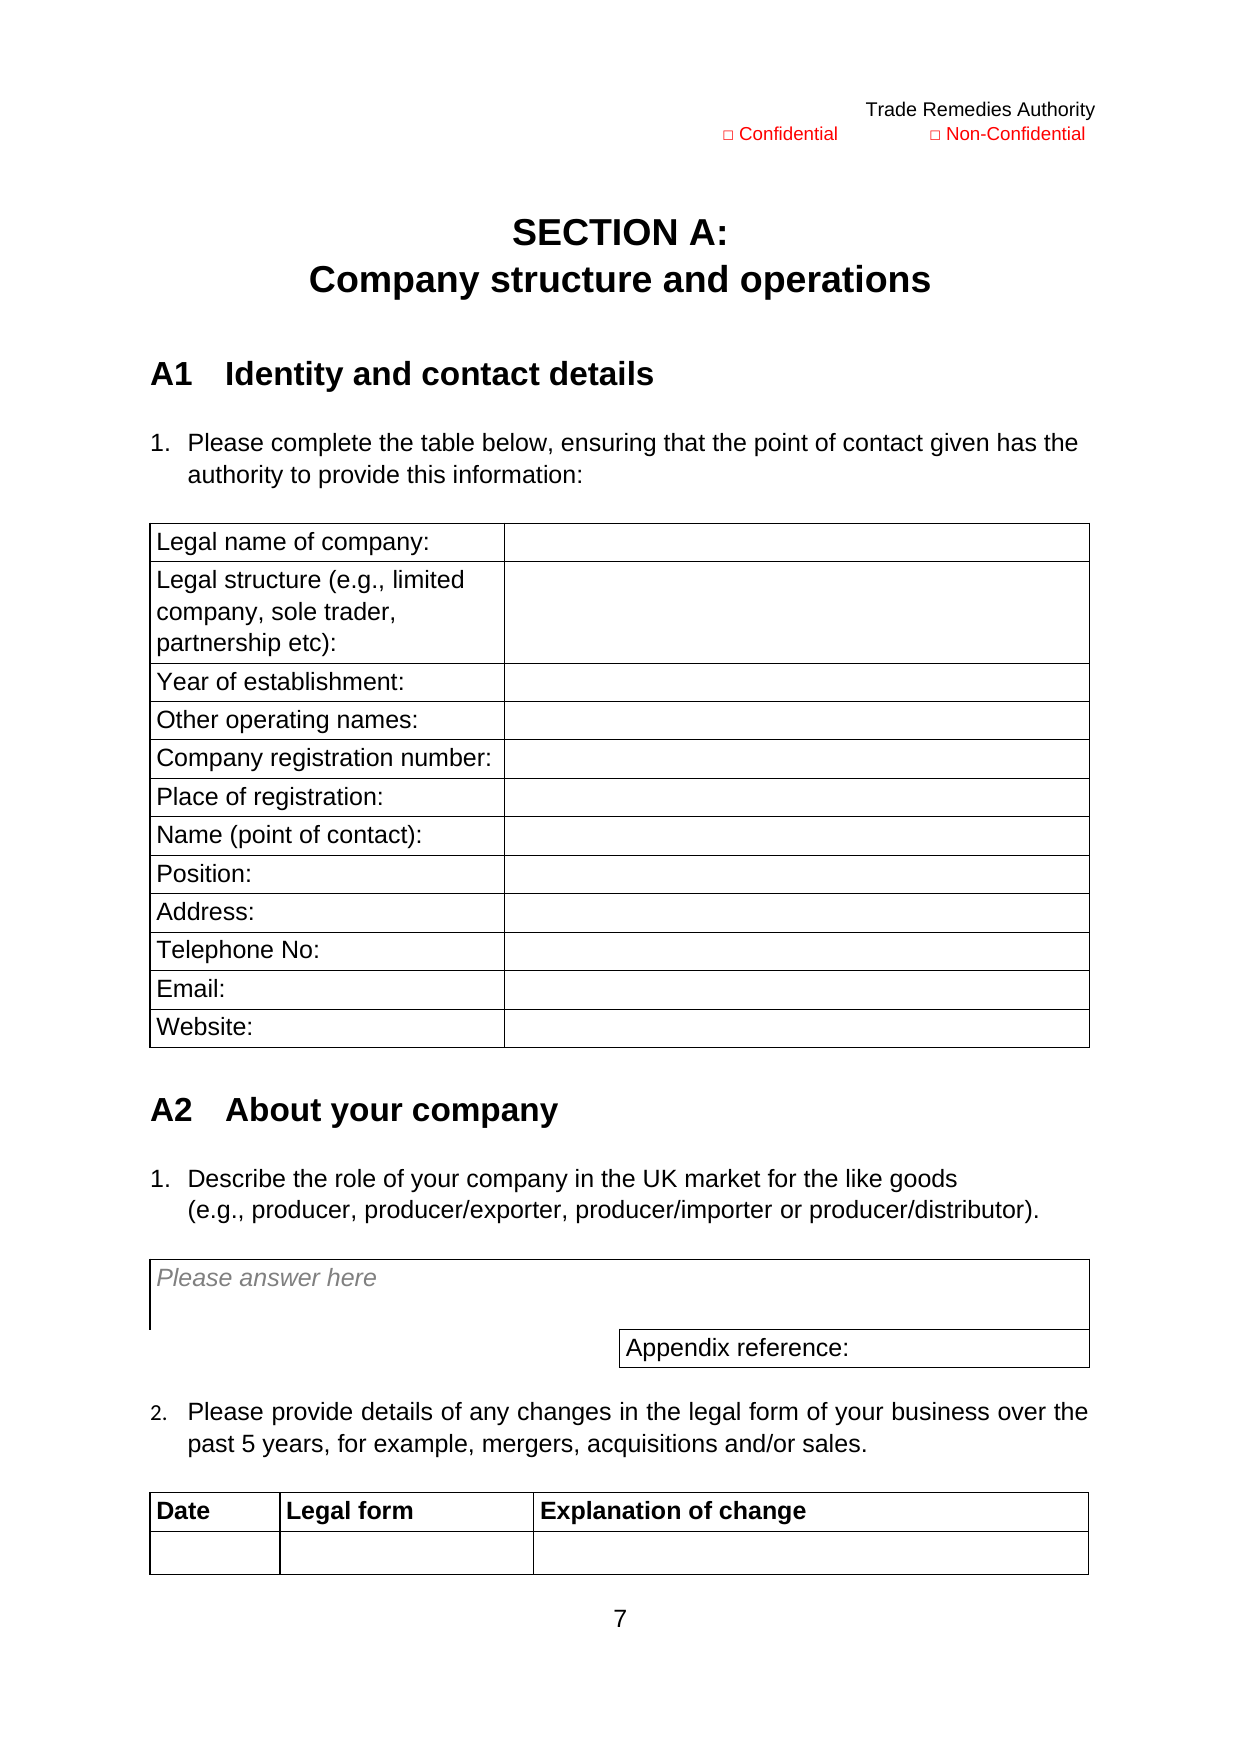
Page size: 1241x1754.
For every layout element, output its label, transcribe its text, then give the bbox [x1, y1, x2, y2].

table_cell [505, 971, 1089, 1008]
subtitle A2 About your company [150, 1090, 1090, 1128]
table_cell Company registration number: [151, 740, 504, 778]
text (e.g., producer, producer/exporter, producer/importer or producer/distributor). [187, 1195, 1090, 1224]
table_header Date [151, 1493, 279, 1531]
table_cell Position: [151, 856, 504, 893]
list Describe the role of your company in the UK market for the like goods [150, 1164, 1090, 1193]
table_cell [505, 740, 1089, 778]
table_header Legal form [281, 1493, 533, 1531]
table_header Legal name of company: [151, 524, 504, 561]
list Please complete the table below, ensuring that the point of contact given has the authority to provide this information: [150, 428, 1090, 488]
table_cell Name (point of contact): [151, 817, 504, 855]
table_cell [150, 1330, 619, 1367]
table_cell Legal structure (e.g., limited company, sole trader, partnership etc): [151, 562, 504, 662]
table_cell Telephone No: [151, 933, 504, 970]
list Please provide details of any changes in the legal form of your business over the past 5 years, for example, mergers, acquisitions and/or sales. [150, 1397, 1090, 1458]
table_header Explanation of change [534, 1493, 1088, 1531]
table_header Please answer here [151, 1260, 1089, 1328]
table_cell [505, 933, 1089, 970]
table_cell [505, 664, 1089, 701]
table_cell [505, 562, 1089, 662]
table_cell [505, 779, 1089, 816]
table_cell [505, 1010, 1089, 1047]
table_cell Email: [151, 971, 504, 1008]
table_cell Address: [151, 894, 504, 932]
table_cell [281, 1532, 533, 1574]
subtitle A1 Identity and contact details [150, 354, 1090, 393]
table_header [505, 524, 1089, 561]
table_cell Place of registration: [151, 779, 504, 816]
table_cell [505, 817, 1089, 855]
subtitle SECTION A: Company structure and operations [150, 210, 1090, 301]
table_cell Year of establishment: [151, 664, 504, 701]
table_cell [505, 856, 1089, 893]
table_cell Website: [151, 1010, 504, 1047]
table_cell [534, 1532, 1088, 1574]
table_cell [505, 702, 1089, 739]
table_cell Appendix reference: [620, 1330, 1089, 1367]
table_cell [151, 1532, 279, 1574]
table_cell [505, 894, 1089, 932]
table_cell Other operating names: [151, 702, 504, 739]
